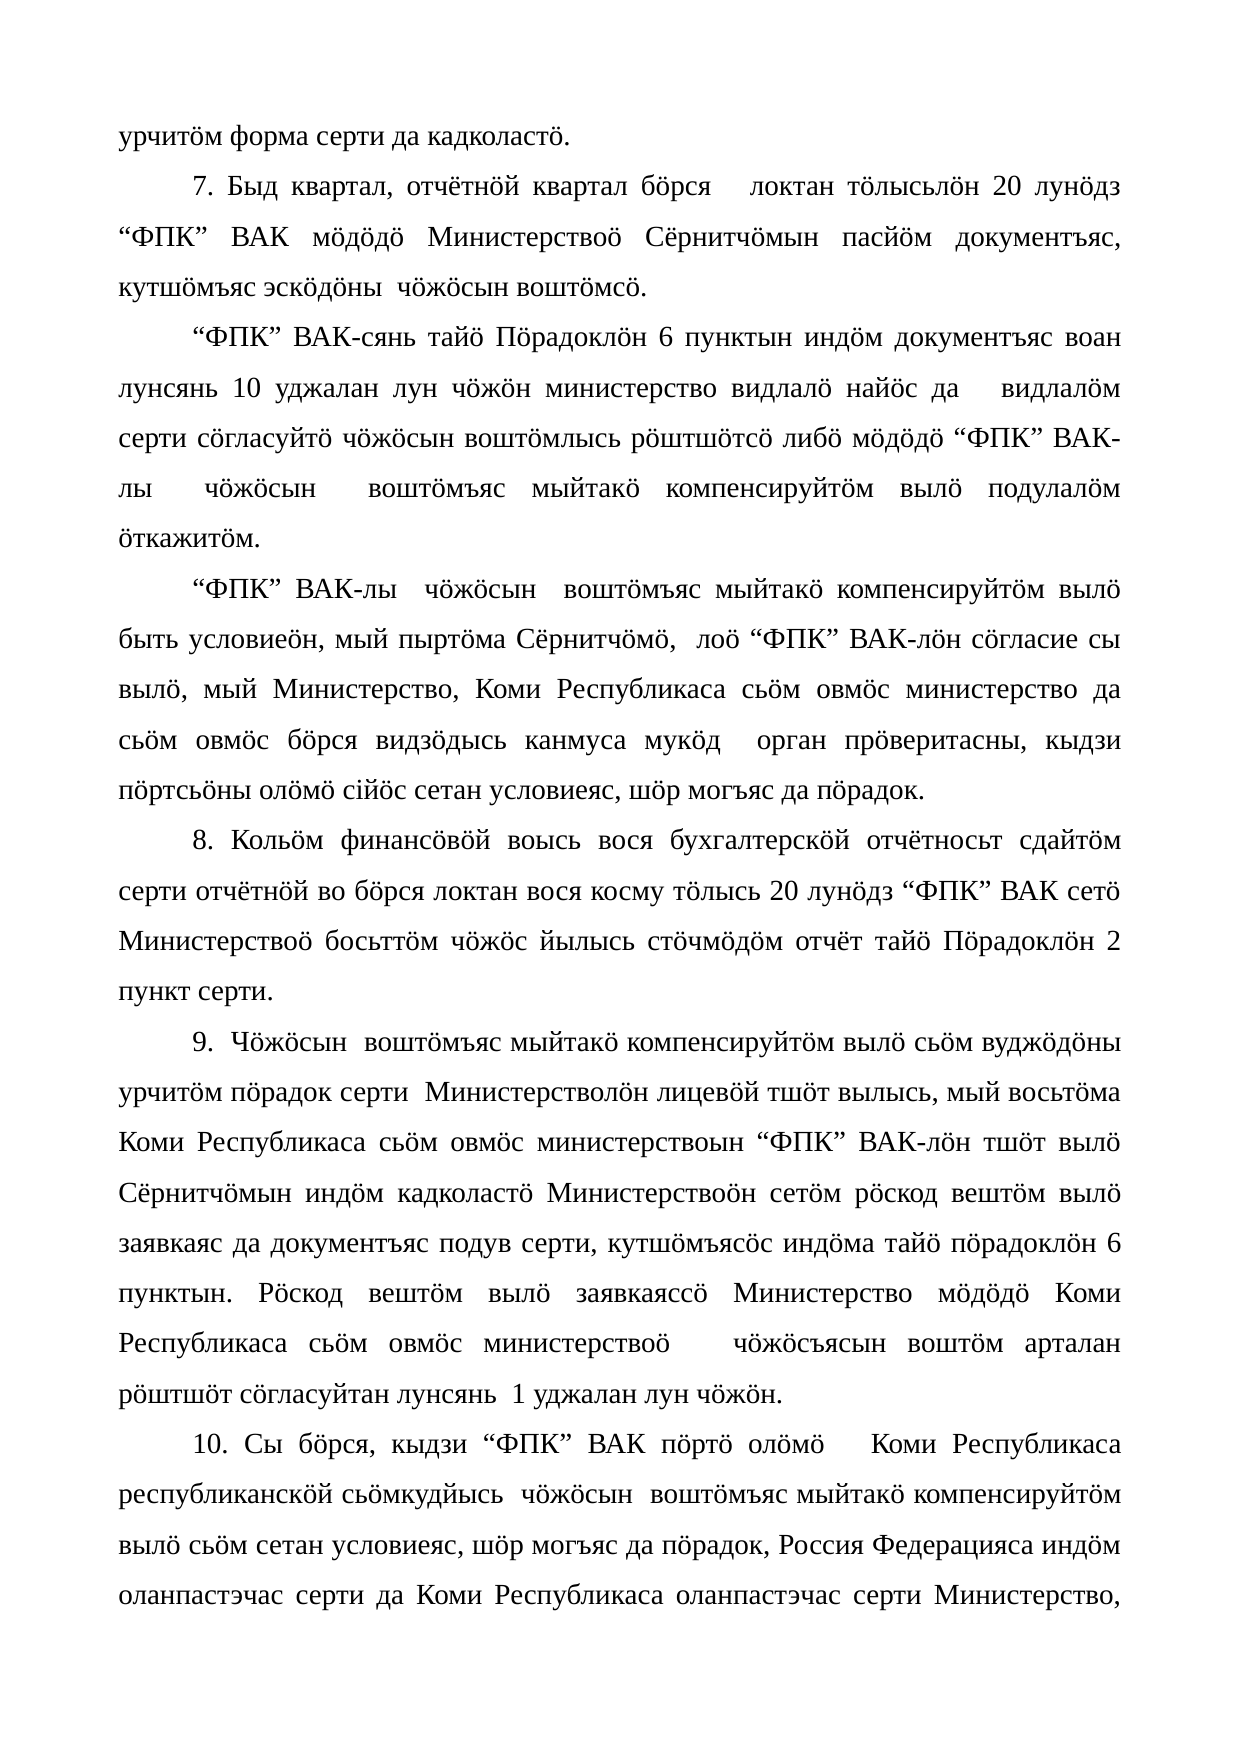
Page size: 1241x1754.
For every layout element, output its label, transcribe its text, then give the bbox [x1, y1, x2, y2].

text 8. Кольӧм финансӧвӧй воысь вося бухгалтерскӧй отчётносьт сдайтӧм серти отчётнӧй во бӧрся локтан вося косму тӧлысь 20 лунӧдз “ФПК” ВАК сетӧ Министерствоӧ босьттӧм чӧжӧс йылысь стӧчмӧдӧм отчёт тайӧ Пӧрадоклӧн 2 пункт серти. [118, 822, 1122, 1007]
text 10. Сы бӧрся, кыдзи “ФПК” ВАК пӧртӧ олӧмӧ Коми Республикаса республиканскӧй сьӧмкудйысь чӧжӧсын воштӧмъяс мыйтакӧ компенсируйтӧм вылӧ сьӧм сетан условиеяс, шӧр могъяс да пӧрадок, Россия Федерацияса индӧм оланпастэчас серти да Коми Республикаса оланпастэчас серти Министерство, [118, 1426, 1122, 1611]
text 7. Быд квартал, отчётнӧй квартал бӧрся локтан тӧлысьлӧн 20 лунӧдз “ФПК” ВАК мӧдӧдӧ Министерствоӧ Сёрнитчӧмын пасйӧм документъяс, кутшӧмъяс эскӧдӧны чӧжӧсын воштӧмсӧ. [118, 168, 1122, 303]
text “ФПК” ВАК-сянь тайӧ Пӧрадоклӧн 6 пунктын индӧм документъяс воан лунсянь 10 уджалан лун чӧжӧн министерство видлалӧ найӧс да видлалӧм серти сӧгласуйтӧ чӧжӧсын воштӧмлысь рӧштшӧтсӧ либӧ мӧдӧдӧ “ФПК” ВАК-лы чӧжӧсын воштӧмъяс мыйтакӧ компенсируйтӧм вылӧ подулалӧм ӧткажитӧм. [118, 319, 1122, 554]
text урчитӧм форма серти да кадколастӧ. [118, 118, 1122, 152]
text “ФПК” ВАК-лы чӧжӧсын воштӧмъяс мыйтакӧ компенсируйтӧм вылӧ быть условиеӧн, мый пыртӧма Сёрнитчӧмӧ, лоӧ “ФПК” ВАК-лӧн сӧгласие сы вылӧ, мый Министерство, Коми Республикаса сьӧм овмӧс министерство да сьӧм овмӧс бӧрся видзӧдысь канмуса мукӧд орган прӧверитасны, кыдзи пӧртсьӧны олӧмӧ сійӧс сетан условиеяс, шӧр могъяс да пӧрадок. [118, 571, 1122, 806]
text 9. Чӧжӧсын воштӧмъяс мыйтакӧ компенсируйтӧм вылӧ сьӧм вуджӧдӧны урчитӧм пӧрадок серти Министерстволӧн лицевӧй тшӧт вылысь, мый восьтӧма Коми Республикаса сьӧм овмӧс министерствоын “ФПК” ВАК-лӧн тшӧт вылӧ Сёрнитчӧмын индӧм кадколастӧ Министерствоӧн сетӧм рӧскод вештӧм вылӧ заявкаяс да документъяс подув серти, кутшӧмъясӧс индӧма тайӧ пӧрадоклӧн 6 пунктын. Рӧскод вештӧм вылӧ заявкаяссӧ Министерство мӧдӧдӧ Коми Республикаса сьӧм овмӧс министерствоӧ чӧжӧсъясын воштӧм арталан рӧштшӧт сӧгласуйтан лунсянь 1 уджалан лун чӧжӧн. [118, 1024, 1122, 1409]
